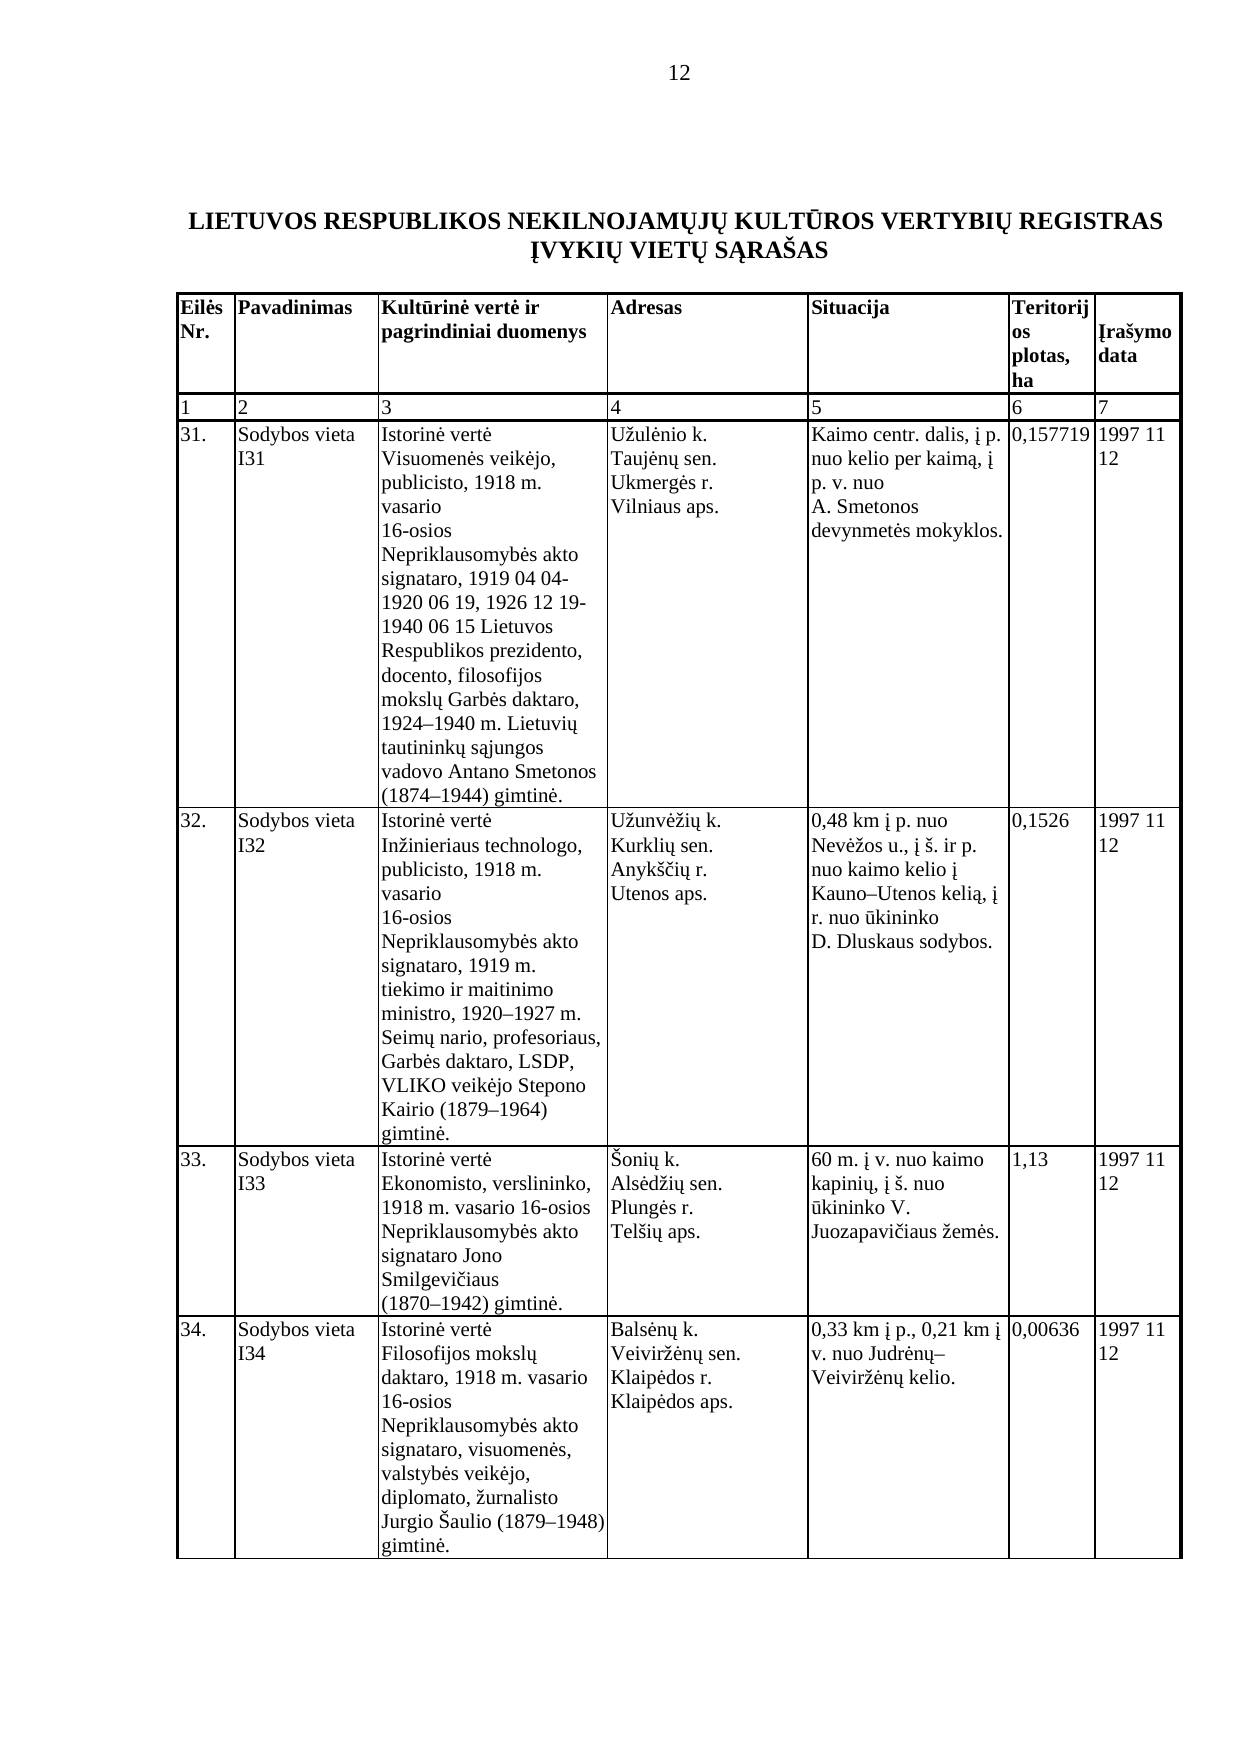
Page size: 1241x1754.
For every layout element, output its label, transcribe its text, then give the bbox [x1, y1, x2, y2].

table_cell Istorinė vertė Filosofijos mokslų daktaro, 1918 m. vasario 16-osios Nepriklausomybės akto signataro, visuomenės, valstybės veikėjo, diplomato, žurnalisto Jurgio Šaulio (1879–1948) gimtinė. [379, 1317, 607, 1557]
table_header Įrašymo data [1096, 295, 1179, 392]
table_cell Užulėnio k. Taujėnų sen. Ukmergės r. Vilniaus aps. [608, 422, 807, 807]
table_cell 1997 11 12 [1096, 422, 1179, 807]
table_cell 31. [179, 422, 234, 807]
text ĮVYKIŲ VIETŲ SĄRAŠAS [177, 235, 1181, 263]
table_header Adresas [608, 295, 807, 392]
table_cell Istorinė vertė Visuomenės veikėjo, publicisto, 1918 m. vasario 16-osios Nepriklausomybės akto signataro, 1919 04 04-1920 06 19, 1926 12 19- 1940 06 15 Lietuvos Respublikos prezidento, docento, filosofijos mokslų Garbės daktaro, 1924–1940 m. Lietuvių tautininkų sąjungos vadovo Antano Smetonos (1874–1944) gimtinė. [379, 422, 607, 807]
table_header Situacija [809, 295, 1008, 392]
table_cell 0,1526 [1010, 808, 1094, 1145]
table_cell 1997 11 12 [1096, 808, 1179, 1145]
table_cell 4 [608, 395, 807, 419]
table_cell 34. [179, 1317, 234, 1557]
table_cell 1997 11 12 [1096, 1147, 1179, 1315]
table_header Eilės Nr. [179, 295, 234, 392]
table_cell Sodybos vieta I33 [236, 1147, 378, 1315]
table_cell 7 [1096, 395, 1179, 419]
table_cell Sodybos vieta I31 [236, 422, 378, 807]
table_cell 6 [1010, 395, 1094, 419]
table_header Teritorijos plotas, ha [1010, 295, 1094, 392]
table_cell 1 [179, 395, 234, 419]
table_cell 33. [179, 1147, 234, 1315]
table_cell 0,48 km į p. nuo Nevėžos u., į š. ir p. nuo kaimo kelio į Kauno–Utenos kelią, į r. nuo ūkininko D. Dluskaus sodybos. [809, 808, 1008, 1145]
table_cell 3 [379, 395, 607, 419]
table_cell 0,157719 [1010, 422, 1094, 807]
table_cell 1997 11 12 [1096, 1317, 1179, 1557]
table_cell Sodybos vieta I34 [236, 1317, 378, 1557]
table_header Pavadinimas [236, 295, 378, 392]
text LIETUVOS RESPUBLIKOS NEKILNOJAMŲJŲ KULTŪROS VERTYBIŲ REGISTRAS [177, 206, 1181, 235]
table_header Kultūrinė vertė ir pagrindiniai duomenys [379, 295, 607, 392]
table_cell 0,33 km į p., 0,21 km į v. nuo Judrėnų–Veiviržėnų kelio. [809, 1317, 1008, 1557]
table_cell 1,13 [1010, 1147, 1094, 1315]
table_cell Balsėnų k. Veiviržėnų sen. Klaipėdos r. Klaipėdos aps. [608, 1317, 807, 1557]
table_cell Sodybos vieta I32 [236, 808, 378, 1145]
table_cell Užunvėžių k. Kurklių sen. Anykščių r. Utenos aps. [608, 808, 807, 1145]
table_cell 60 m. į v. nuo kaimo kapinių, į š. nuo ūkininko V. Juozapavičiaus žemės. [809, 1147, 1008, 1315]
table_cell 0,00636 [1010, 1317, 1094, 1557]
table_cell 32. [179, 808, 234, 1145]
table_cell Istorinė vertė Ekonomisto, verslininko, 1918 m. vasario 16-osios Nepriklausomybės akto signataro Jono Smilgevičiaus (1870–1942) gimtinė. [379, 1147, 607, 1315]
table_cell 2 [236, 395, 378, 419]
table_cell Istorinė vertė Inžinieriaus technologo, publicisto, 1918 m. vasario 16-osios Nepriklausomybės akto signataro, 1919 m. tiekimo ir maitinimo ministro, 1920–1927 m. Seimų nario, profesoriaus, Garbės daktaro, LSDP, VLIKO veikėjo Stepono Kairio (1879–1964) gimtinė. [379, 808, 607, 1145]
table_cell 5 [809, 395, 1008, 419]
table_cell Šonių k. Alsėdžių sen. Plungės r. Telšių aps. [608, 1147, 807, 1315]
table_cell Kaimo centr. dalis, į p. nuo kelio per kaimą, į p. v. nuo A. Smetonos devynmetės mokyklos. [809, 422, 1008, 807]
